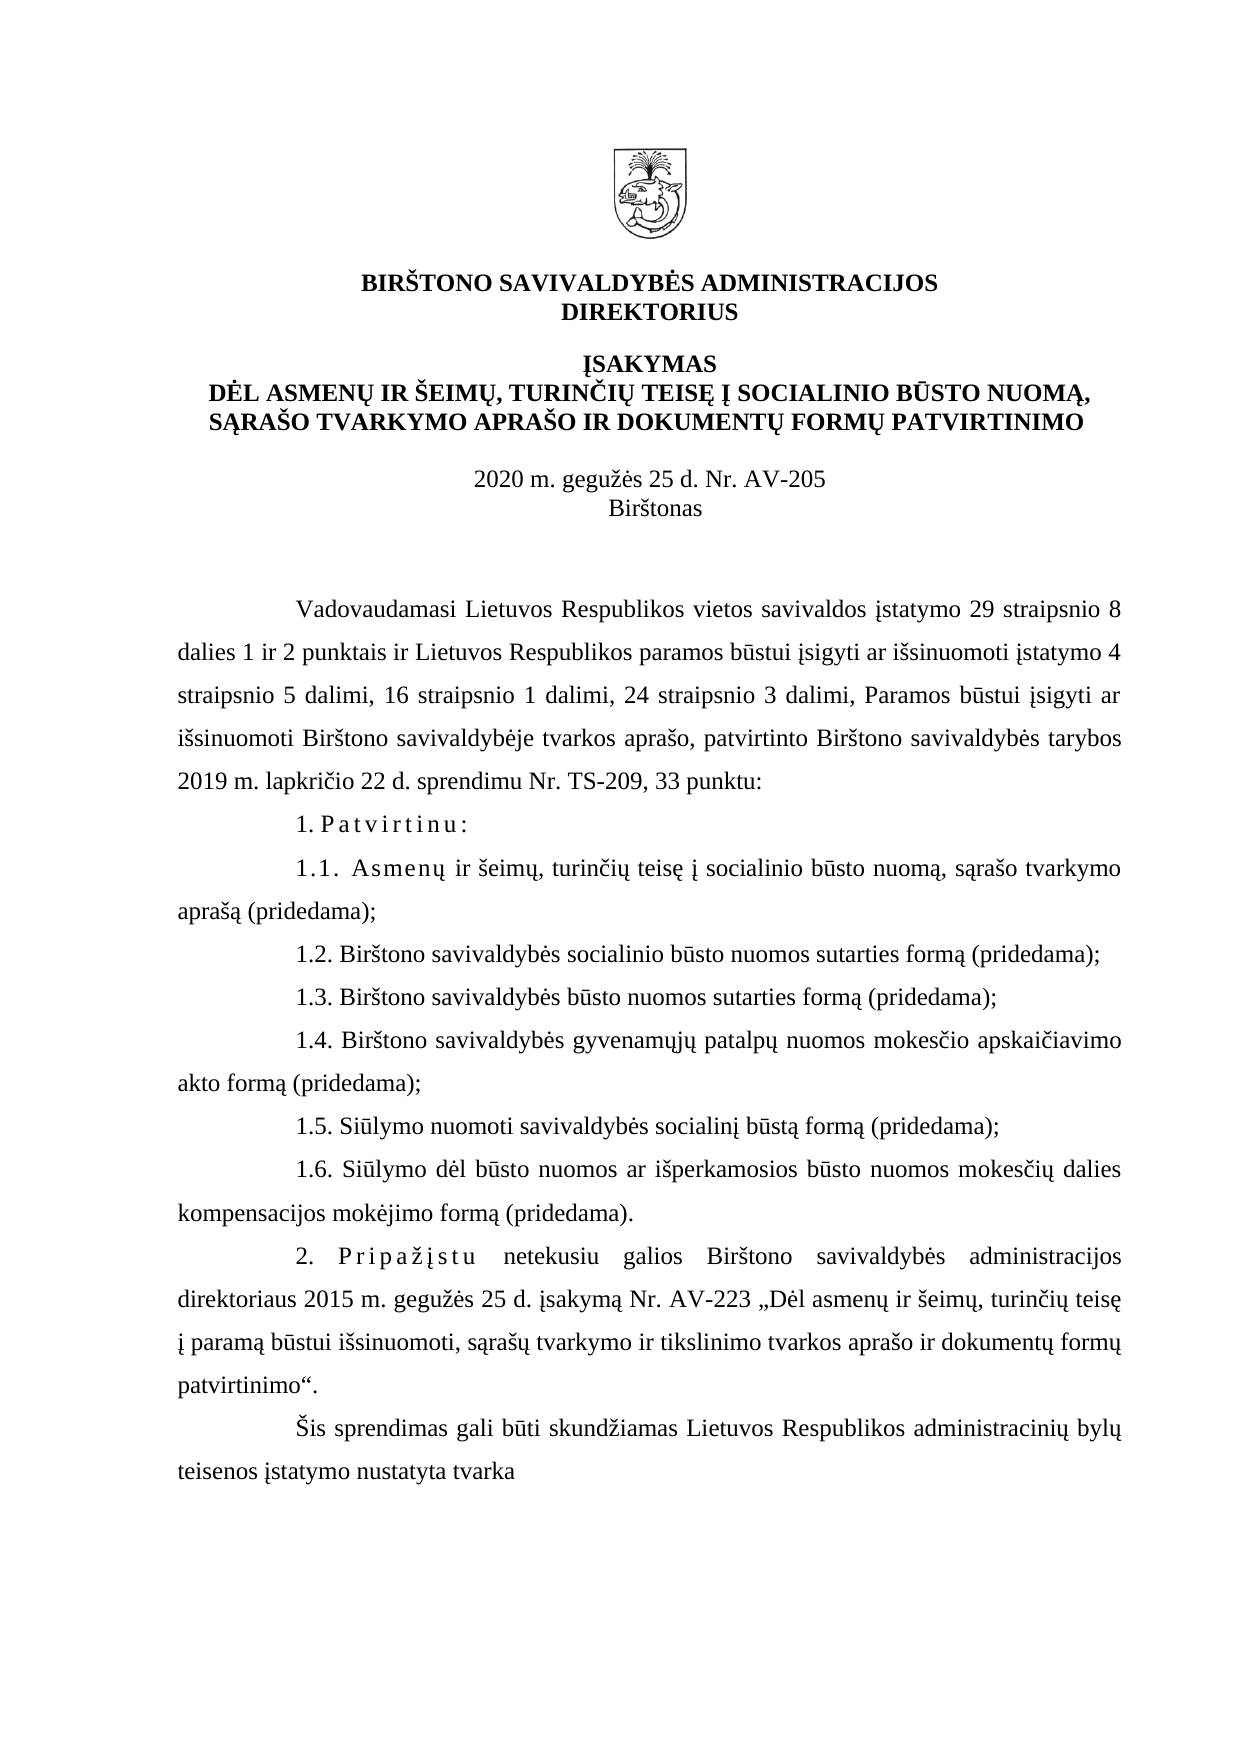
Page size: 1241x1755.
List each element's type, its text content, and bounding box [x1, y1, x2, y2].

text 1.5. Siūlymo nuomoti savivaldybės socialinį būstą formą (pridedama); [177, 1111, 1122, 1140]
text Šis sprendimas gali būti skundžiamas Lietuvos Respublikos administracinių bylų teisenos įstatymo nustatyta tvarka [177, 1413, 1122, 1485]
text 1.6. Siūlymo dėl būsto nuomos ar išperkamosios būsto nuomos mokesčių dalies kompensacijos mokėjimo formą (pridedama). [177, 1154, 1122, 1226]
text DĖL Asmenų ir šeimų, turinčių teisę į socialinio būsto nuomą, sąrašo tvarkymo aprašO IR DOKUMENTŲ FORMŲ PATVIRTINIMO [177, 378, 1122, 436]
text 2. Pripažįstu netekusiu galios Birštono savivaldybės administracijos direktoriaus 2015 m. gegužės 25 d. įsakymą Nr. AV-223 „Dėl asmenų ir šeimų, turinčių teisę į paramą būstui išsinuomoti, sąrašų tvarkymo ir tikslinimo tvarkos aprašo ir dokumentų formų patvirtinimo“. [177, 1241, 1122, 1399]
text 2020 m. gegužės 25 d. Nr. AV-205 [177, 464, 1122, 493]
text ĮSAKYMAS [177, 349, 1122, 378]
text 1.2. Birštono savivaldybės socialinio būsto nuomos sutarties formą (pridedama); [177, 939, 1122, 968]
text 1. Patvirtinu: [177, 809, 1122, 838]
text 1.1. Asmenų ir šeimų, turinčių teisę į socialinio būsto nuomą, sąrašo tvarkymo aprašą (pridedama); [177, 853, 1122, 924]
text 1.3. Birštono savivaldybės būsto nuomos sutarties formą (pridedama); [177, 982, 1122, 1011]
text Vadovaudamasi Lietuvos Respublikos vietos savivaldos įstatymo 29 straipsnio 8 dalies 1 ir 2 punktais ir Lietuvos Respublikos paramos būstui įsigyti ar išsinuomoti įstatymo 4 straipsnio 5 dalimi, 16 straipsnio 1 dalimi, 24 straipsnio 3 dalimi, Paramos būstui įsigyti ar išsinuomoti Birštono savivaldybėje tvarkos aprašo, patvirtinto Birštono savivaldybės tarybos 2019 m. lapkričio 22 d. sprendimu Nr. TS-209, 33 punktu: [177, 594, 1122, 795]
text Birštonas [177, 493, 1122, 522]
subtitle BIRŠTONO SAVIVALDYBĖS AdministraCIJOS [177, 268, 1122, 297]
subtitle DIREKTORIUS [177, 297, 1122, 325]
text 1.4. Birštono savivaldybės gyvenamųjų patalpų nuomos mokesčio apskaičiavimo akto formą (pridedama); [177, 1025, 1122, 1097]
